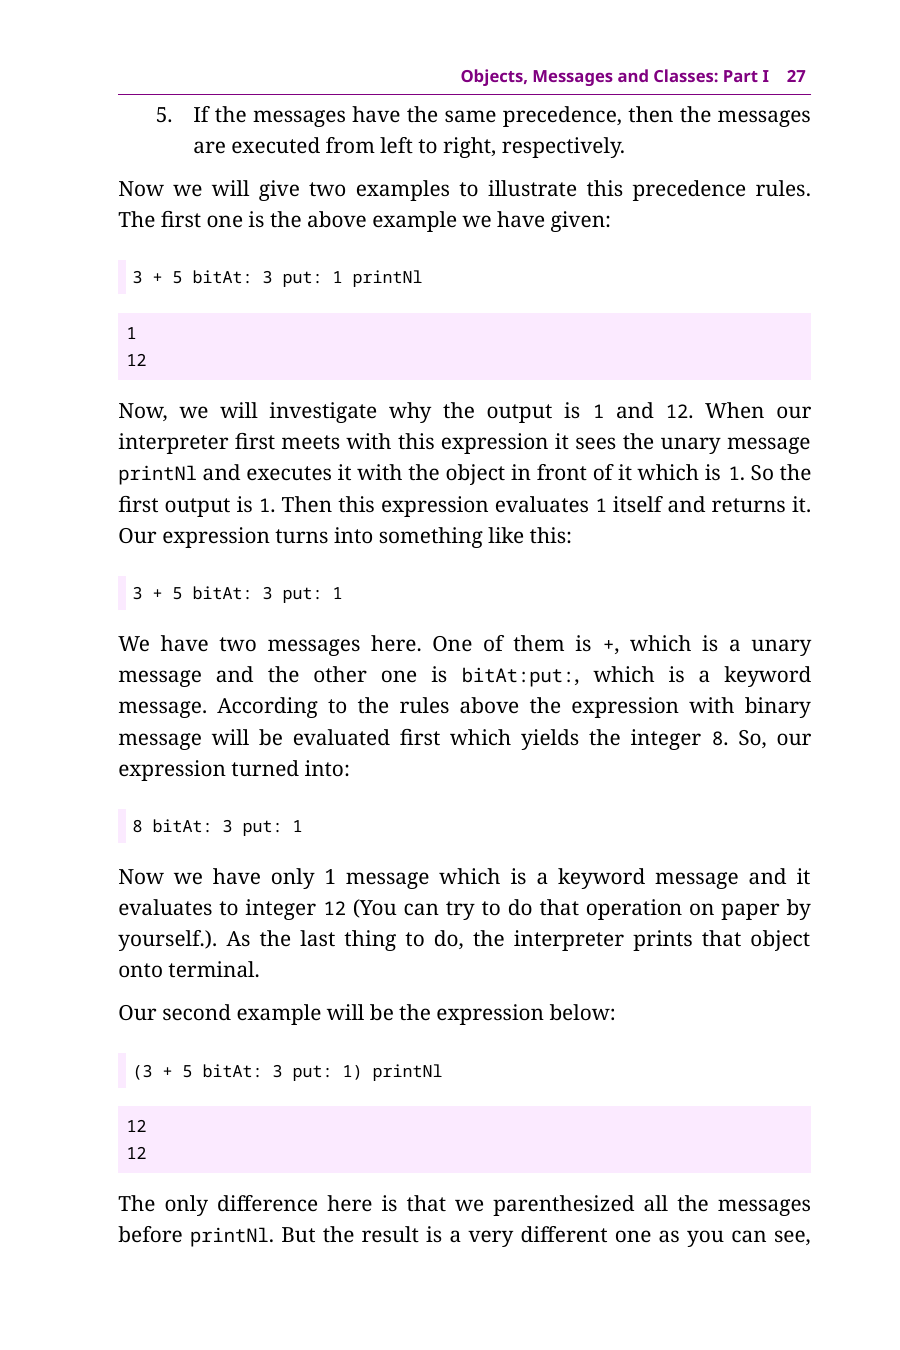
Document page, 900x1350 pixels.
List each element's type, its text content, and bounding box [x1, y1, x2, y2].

text Now, we will investigate why the output is 1 and 12. When our interpreter first meets with this expression it sees the unary message printNl and executes it with the object in front of it which is 1. So the first output is 1. Then this expression evaluates 1 itself and returns it. Our expression turns into something like this: [118, 396, 811, 549]
text 8 bitAt: 3 put: 1 [126, 809, 811, 843]
text 3 + 5 bitAt: 3 put: 1 printNl [126, 260, 811, 294]
list If the messages have the same precedence, then the messages are executed from left to right, respectively. [156, 100, 811, 159]
text 12 12 [126, 1115, 803, 1165]
text (3 + 5 bitAt: 3 put: 1) printNl [126, 1053, 811, 1088]
text 3 + 5 bitAt: 3 put: 1 [126, 576, 811, 610]
text 1 12 [126, 321, 803, 371]
text We have two messages here. One of them is +, which is a unary message and the other one is bitAt:put:, which is a keyword message. According to the rules above the expression with binary message will be evaluated first which yields the integer 8. So, our expression turned into: [118, 629, 811, 782]
text Now we have only 1 message which is a keyword message and it evaluates to integer 12 (You can try to do that operation on paper by yourself.). As the last thing to do, the interpreter prints that object onto terminal. [118, 862, 811, 984]
text Now we will give two examples to illustrate this precedence rules. The first one is the above example we have given: [118, 174, 811, 234]
text Our second example will be the expression below: [118, 998, 811, 1027]
text The only difference here is that we parenthesized all the messages before printNl. But the result is a very different one as you can see, [118, 1189, 811, 1249]
